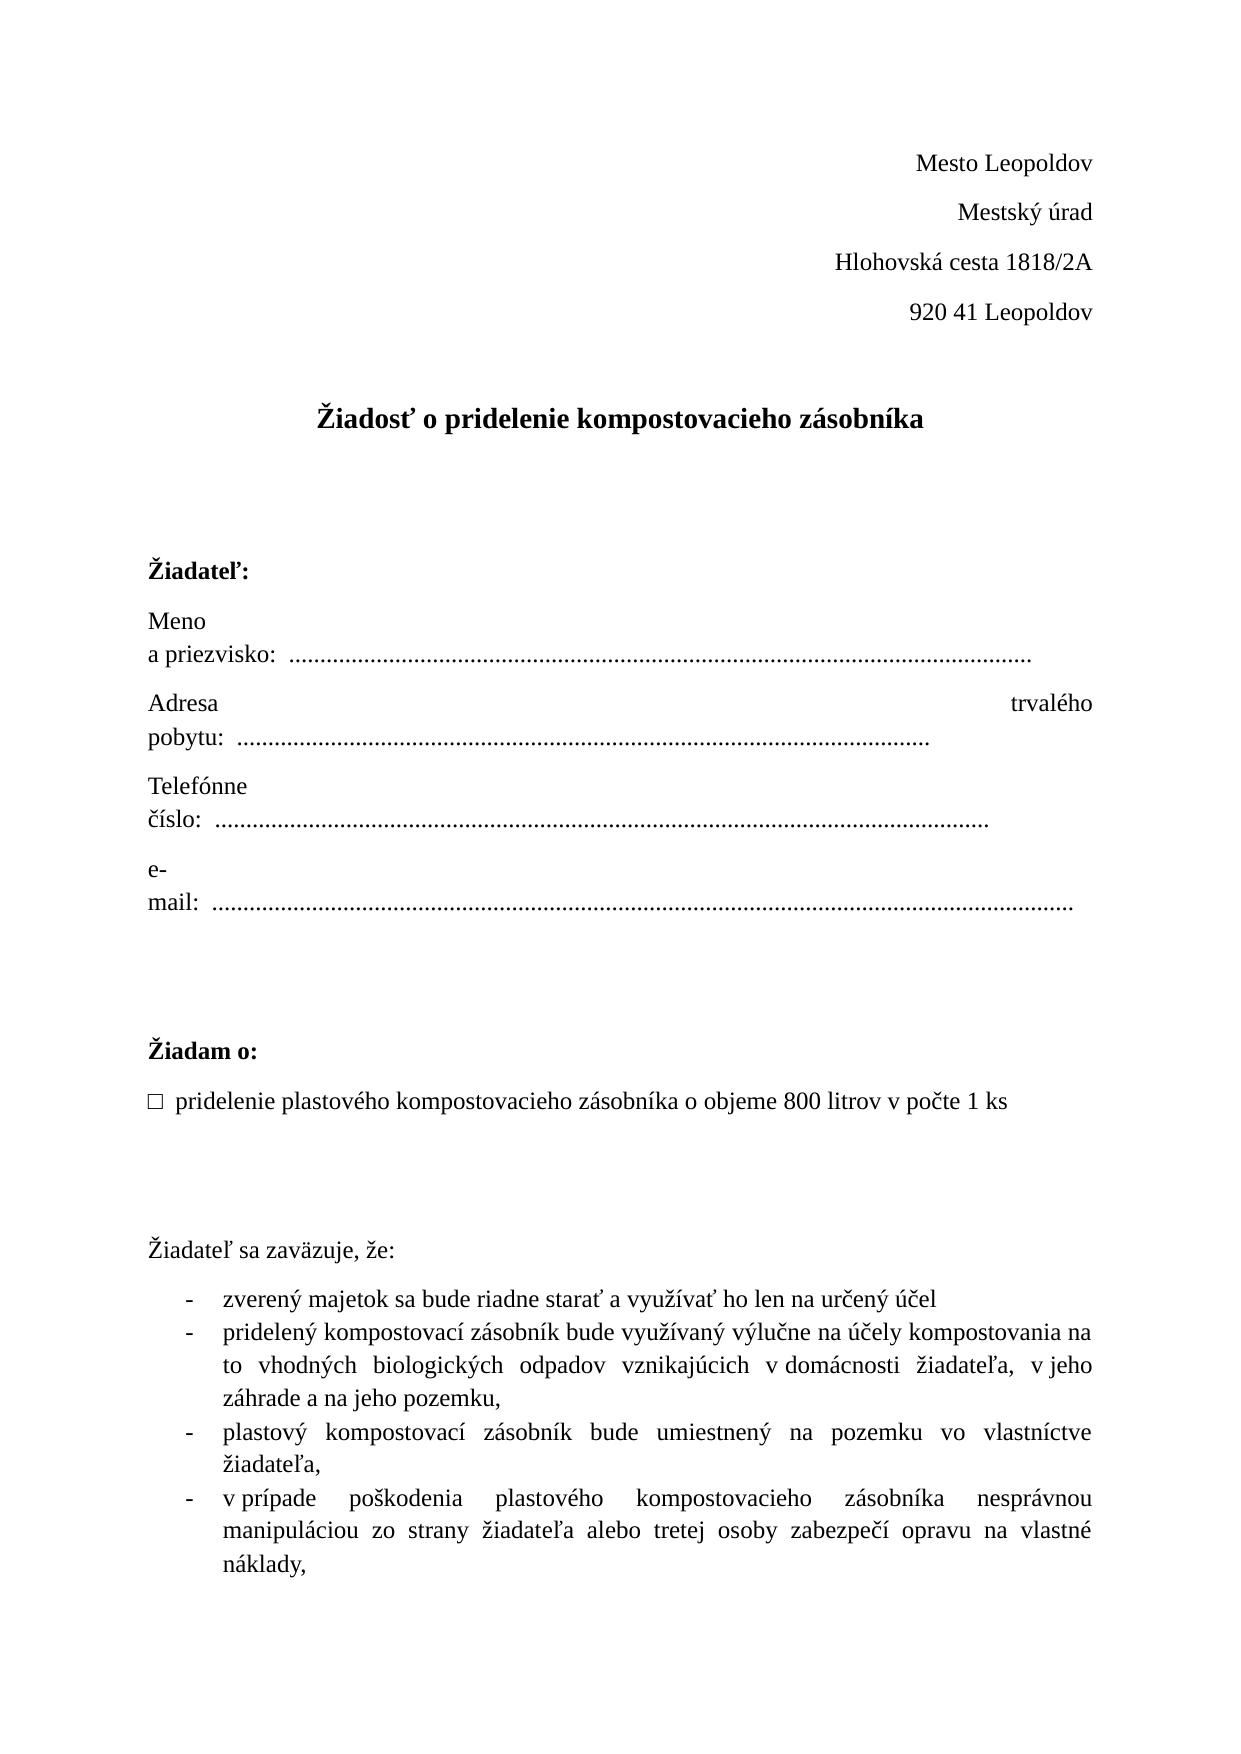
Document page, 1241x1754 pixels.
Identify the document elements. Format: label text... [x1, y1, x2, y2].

list plastový kompostovací zásobník bude umiestnený na pozemku vo vlastníctve žiadateľa, [185, 1417, 1093, 1478]
text Meno a priezvisko: ....................................................................................................................... [148, 606, 1093, 668]
text Mestský úrad [148, 197, 1093, 226]
text 920 41 Leopoldov [148, 297, 1093, 325]
text Telefónne číslo: ............................................................................................................................ [148, 771, 1093, 833]
list zverený majetok sa bude riadne starať a využívať ho len na určený účel [185, 1284, 1093, 1313]
list pridelený kompostovací zásobník bude využívaný výlučne na účely kompostovania na to vhodných biologických odpadov vznikajúcich v domácnosti žiadateľa, v jeho záhrade a na jeho pozemku, [185, 1317, 1093, 1412]
list v prípade poškodenia plastového kompostovacieho zásobníka nesprávnou manipuláciou zo strany žiadateľa alebo tretej osoby zabezpečí opravu na vlastné náklady, [185, 1483, 1093, 1577]
text □ pridelenie plastového kompostovacieho zásobníka o objeme 800 litrov v počte 1 ks [148, 1086, 1093, 1114]
subtitle Žiadateľ: [148, 556, 1093, 585]
subtitle Žiadosť o pridelenie kompostovacieho zásobníka [148, 402, 1093, 435]
text Hlohovská cesta 1818/2A [148, 247, 1093, 276]
text Žiadateľ sa zaväzuje, že: [148, 1235, 1093, 1263]
text e-mail: .......................................................................................................................................... [148, 854, 1093, 916]
text Adresa trvalého pobytu: ............................................................................................................... [148, 688, 1093, 750]
text Mesto Leopoldov [148, 148, 1093, 176]
subtitle Žiadam o: [148, 1036, 1093, 1065]
